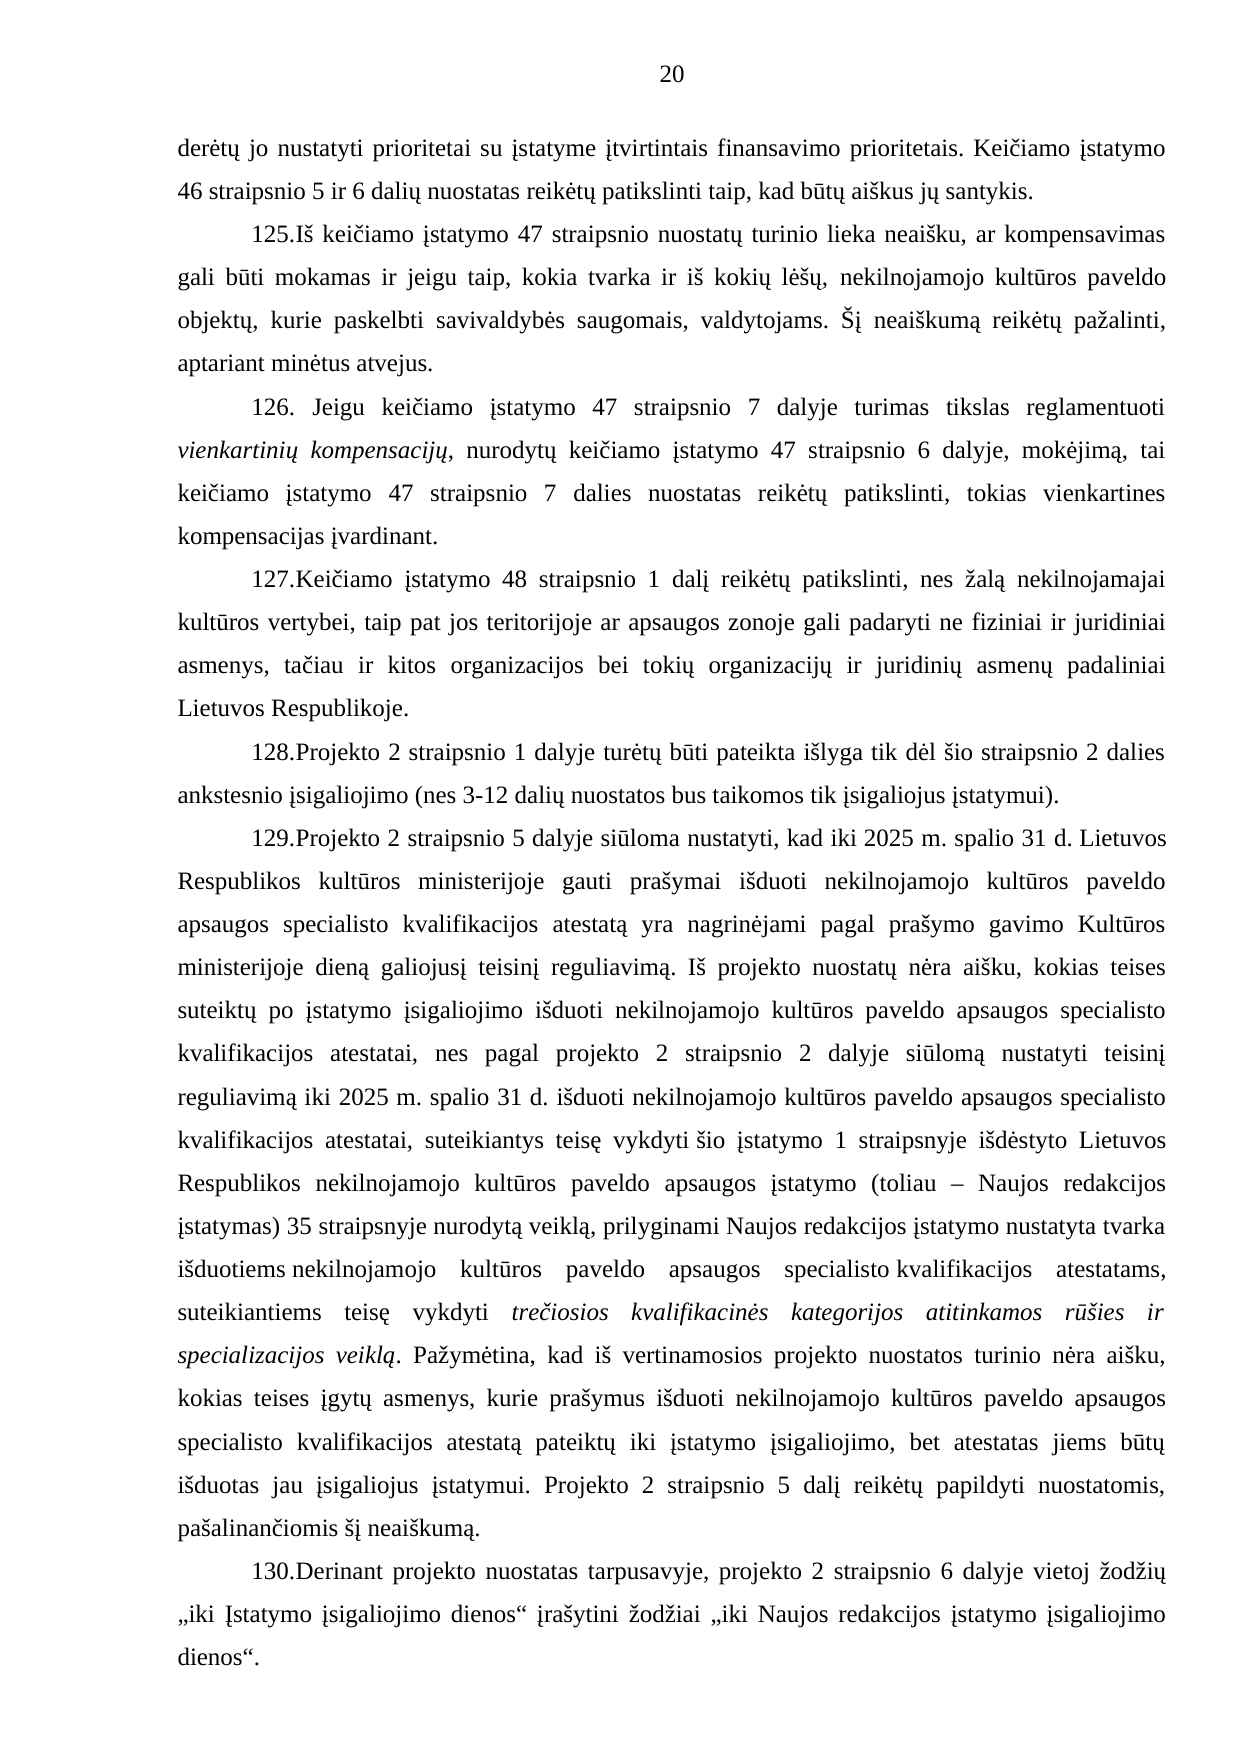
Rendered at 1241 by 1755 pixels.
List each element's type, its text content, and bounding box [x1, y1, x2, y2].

list Derinant projekto nuostatas tarpusavyje, projekto 2 straipsnio 6 dalyje vietoj žodžių „iki Įstatymo įsigaliojimo dienos“ įrašytini žodžiai „iki Naujos redakcijos įstatymo įsigaliojimo dienos“. [177, 1556, 1167, 1671]
list Keičiamo įstatymo 48 straipsnio 1 dalį reikėtų patikslinti, nes žalą nekilnojamajai kultūros vertybei, taip pat jos teritorijoje ar apsaugos zonoje gali padaryti ne fiziniai ir juridiniai asmenys, tačiau ir kitos organizacijos bei tokių organizacijų ir juridinių asmenų padaliniai Lietuvos Respublikoje. [177, 564, 1167, 722]
list Jeigu keičiamo įstatymo 47 straipsnio 7 dalyje turimas tikslas reglamentuoti vienkartinių kompensacijų, nurodytų keičiamo įstatymo 47 straipsnio 6 dalyje, mokėjimą, tai keičiamo įstatymo 47 straipsnio 7 dalies nuostatas reikėtų patikslinti, tokias vienkartines kompensacijas įvardinant. [177, 392, 1167, 550]
list Projekto 2 straipsnio 1 dalyje turėtų būti pateikta išlyga tik dėl šio straipsnio 2 dalies ankstesnio įsigaliojimo (nes 3-12 dalių nuostatos bus taikomos tik įsigaliojus įstatymui). [177, 737, 1167, 808]
list derėtų jo nustatyti prioritetai su įstatyme įtvirtintais finansavimo prioritetais. Keičiamo įstatymo 46 straipsnio 5 ir 6 dalių nuostatas reikėtų patikslinti taip, kad būtų aiškus jų santykis. [177, 133, 1167, 205]
list Iš keičiamo įstatymo 47 straipsnio nuostatų turinio lieka neaišku, ar kompensavimas gali būti mokamas ir jeigu taip, kokia tvarka ir iš kokių lėšų, nekilnojamojo kultūros paveldo objektų, kurie paskelbti savivaldybės saugomais, valdytojams. Šį neaiškumą reikėtų pažalinti, aptariant minėtus atvejus. [177, 219, 1167, 377]
list Projekto 2 straipsnio 5 dalyje siūloma nustatyti, kad iki 2025 m. spalio 31 d. Lietuvos Respublikos kultūros ministerijoje gauti prašymai išduoti nekilnojamojo kultūros paveldo apsaugos specialisto kvalifikacijos atestatą yra nagrinėjami pagal prašymo gavimo Kultūros ministerijoje dieną galiojusį teisinį reguliavimą. Iš projekto nuostatų nėra aišku, kokias teises suteiktų po įstatymo įsigaliojimo išduoti nekilnojamojo kultūros paveldo apsaugos specialisto kvalifikacijos atestatai, nes pagal projekto 2 straipsnio 2 dalyje siūlomą nustatyti teisinį reguliavimą iki 2025 m. spalio 31 d. išduoti nekilnojamojo kultūros paveldo apsaugos specialisto kvalifikacijos atestatai, suteikiantys teisę vykdyti šio įstatymo 1 straipsnyje išdėstyto Lietuvos Respublikos nekilnojamojo kultūros paveldo apsaugos įstatymo (toliau – Naujos redakcijos įstatymas) 35 straipsnyje nurodytą veiklą, prilyginami Naujos redakcijos įstatymo nustatyta tvarka išduotiems nekilnojamojo kultūros paveldo apsaugos specialisto kvalifikacijos atestatams, suteikiantiems teisę vykdyti trečiosios kvalifikacinės kategorijos atitinkamos rūšies ir specializacijos veiklą. Pažymėtina, kad iš vertinamosios projekto nuostatos turinio nėra aišku, kokias teises įgytų asmenys, kurie prašymus išduoti nekilnojamojo kultūros paveldo apsaugos specialisto kvalifikacijos atestatą pateiktų iki įstatymo įsigaliojimo, bet atestatas jiems būtų išduotas jau įsigaliojus įstatymui. Projekto 2 straipsnio 5 dalį reikėtų papildyti nuostatomis, pašalinančiomis šį neaiškumą. [177, 823, 1167, 1542]
